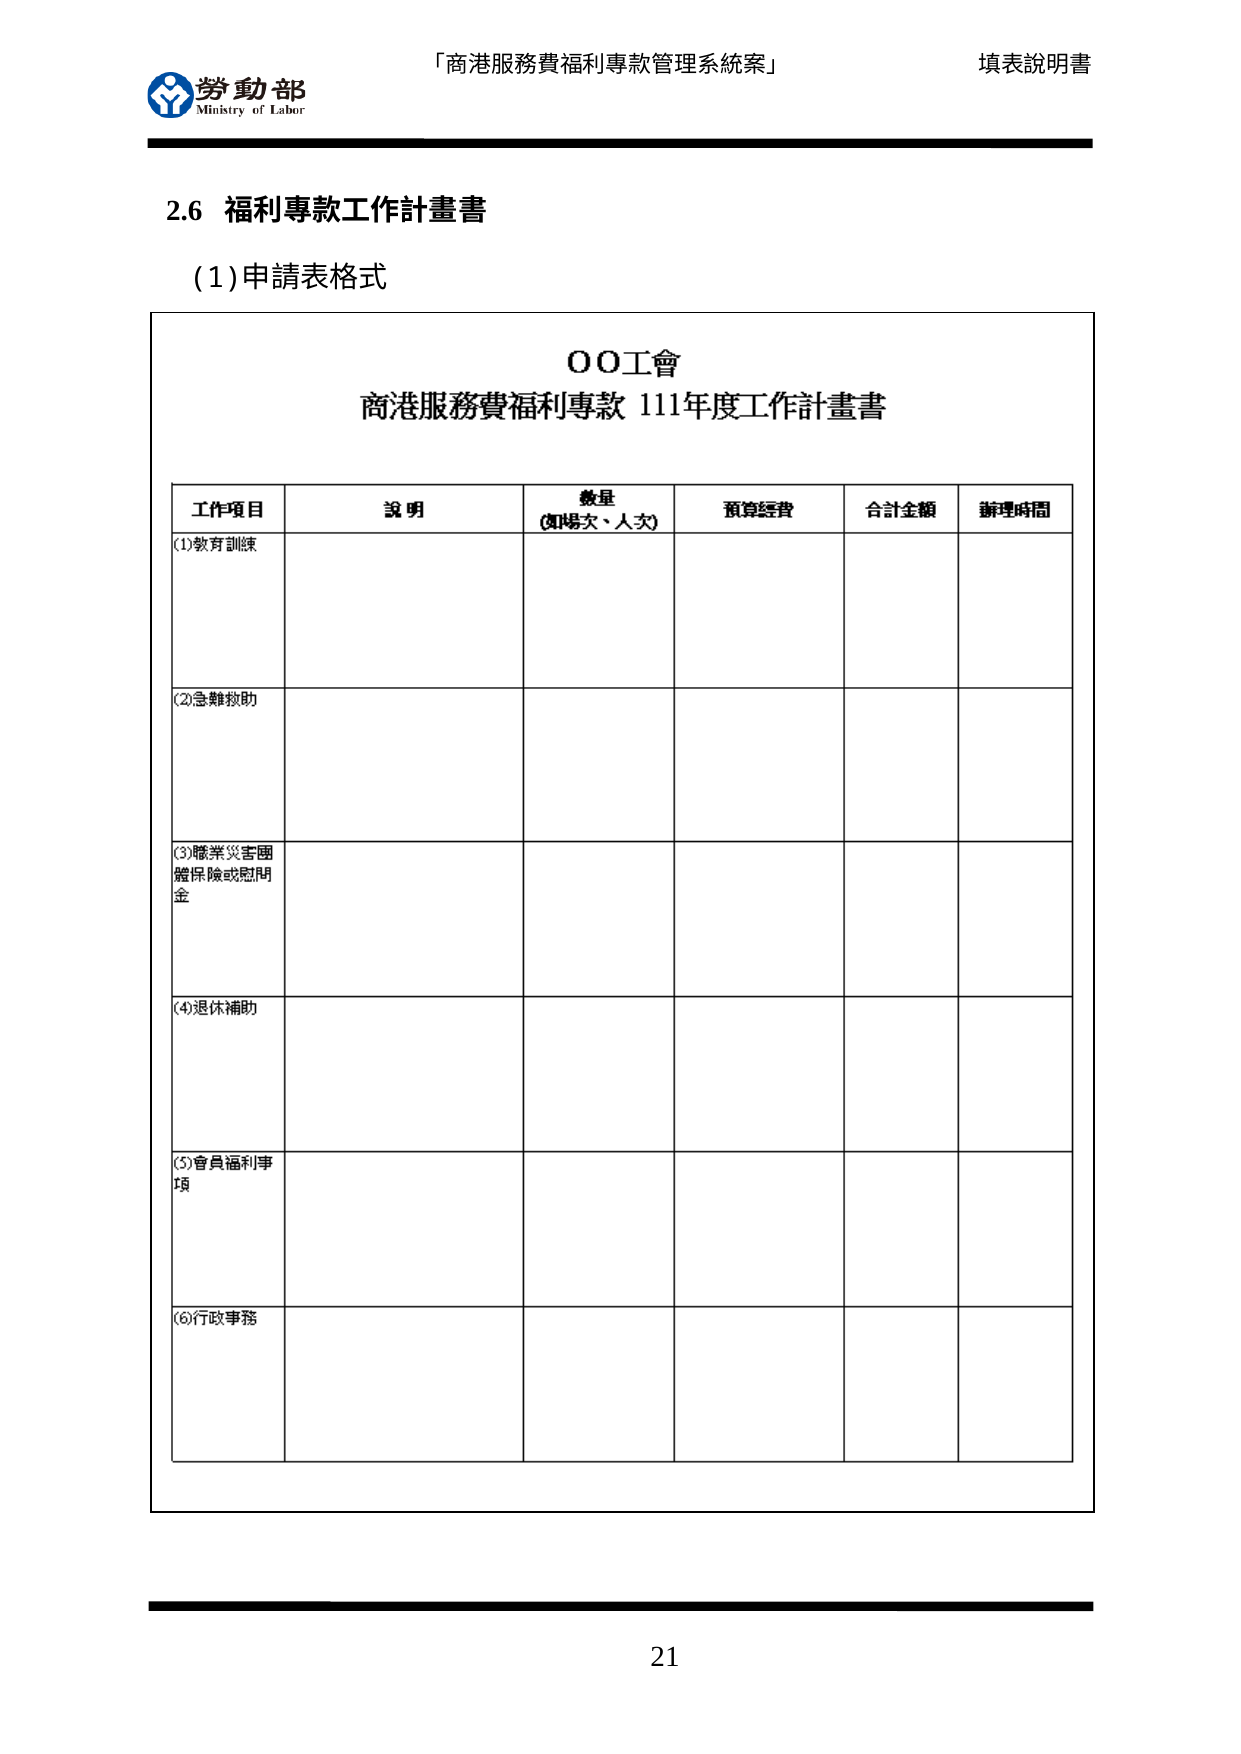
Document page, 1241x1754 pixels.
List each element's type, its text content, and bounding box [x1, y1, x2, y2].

list 申請表格式 [189, 253, 1092, 296]
subtitle 福利專款工作計畫書 [166, 187, 1092, 228]
